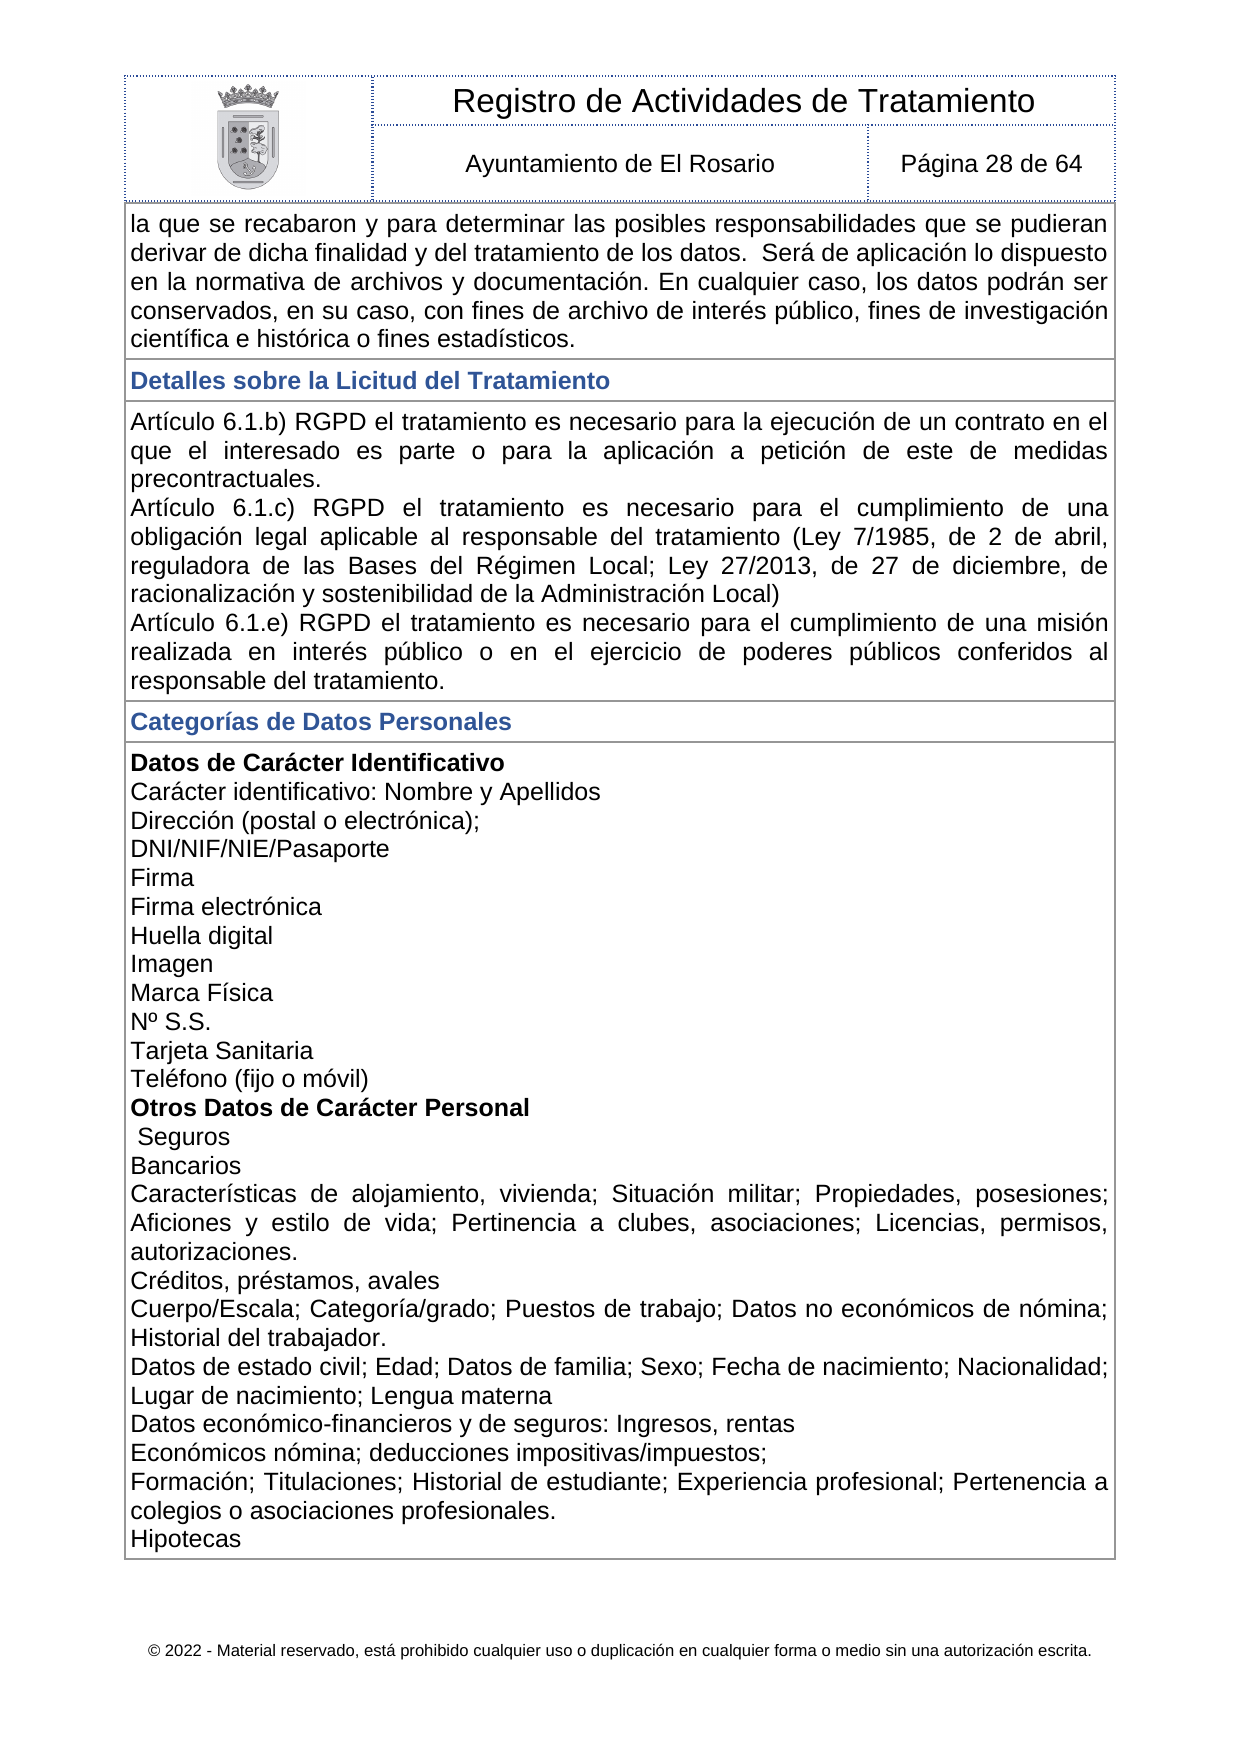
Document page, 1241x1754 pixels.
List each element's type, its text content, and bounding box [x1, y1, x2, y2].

picture [191, 81, 306, 196]
table_cell Detalles sobre la Licitud del Tratamiento [126, 360, 1114, 399]
table_cell Artículo 6.1.b) RGPD el tratamiento es necesario para la ejecución de un contrato en el que el interesado es parte o para la aplicación a petición de este de medidas precontractuales. Artículo 6.1.c) RGPD el tratamiento es necesario para el cumplimiento de una obligación legal aplicable al responsable del tratamiento (Ley 7/1985, de 2 de abril, reguladora de las Bases del Régimen Local; Ley 27/2013, de 27 de diciembre, de racionalización y sostenibilidad de la Administración Local) Artículo 6.1.e) RGPD el tratamiento es necesario para el cumplimiento de una misión realizada en interés público o en el ejercicio de poderes públicos conferidos al responsable del tratamiento. [126, 402, 1114, 699]
table_cell Datos de Carácter Identificativo Carácter identificativo: Nombre y Apellidos Dirección (postal o electrónica); DNI/NIF/NIE/Pasaporte Firma Firma electrónica Huella digital Imagen Marca Física Nº S.S. Tarjeta Sanitaria Teléfono (fijo o móvil) Otros Datos de Carácter Personal Seguros Bancarios Características de alojamiento, vivienda; Situación militar; Propiedades, posesiones; Aficiones y estilo de vida; Pertinencia a clubes, asociaciones; Licencias, permisos, autorizaciones. Créditos, préstamos, avales Cuerpo/Escala; Categoría/grado; Puestos de trabajo; Datos no económicos de nómina; Historial del trabajador. Datos de estado civil; Edad; Datos de familia; Sexo; Fecha de nacimiento; Nacionalidad; Lugar de nacimiento; Lengua materna Datos económico-financieros y de seguros: Ingresos, rentas Económicos nómina; deducciones impositivas/impuestos; Formación; Titulaciones; Historial de estudiante; Experiencia profesional; Pertenencia a colegios o asociaciones profesionales. Hipotecas [126, 743, 1114, 1558]
table_cell la que se recabaron y para determinar las posibles responsabilidades que se pudieran derivar de dicha finalidad y del tratamiento de los datos. Será de aplicación lo dispuesto en la normativa de archivos y documentación. En cualquier caso, los datos podrán ser conservados, en su caso, con fines de archivo de interés público, fines de investigación científica e histórica o fines estadísticos. [126, 204, 1114, 358]
table_cell Categorías de Datos Personales [126, 702, 1114, 741]
